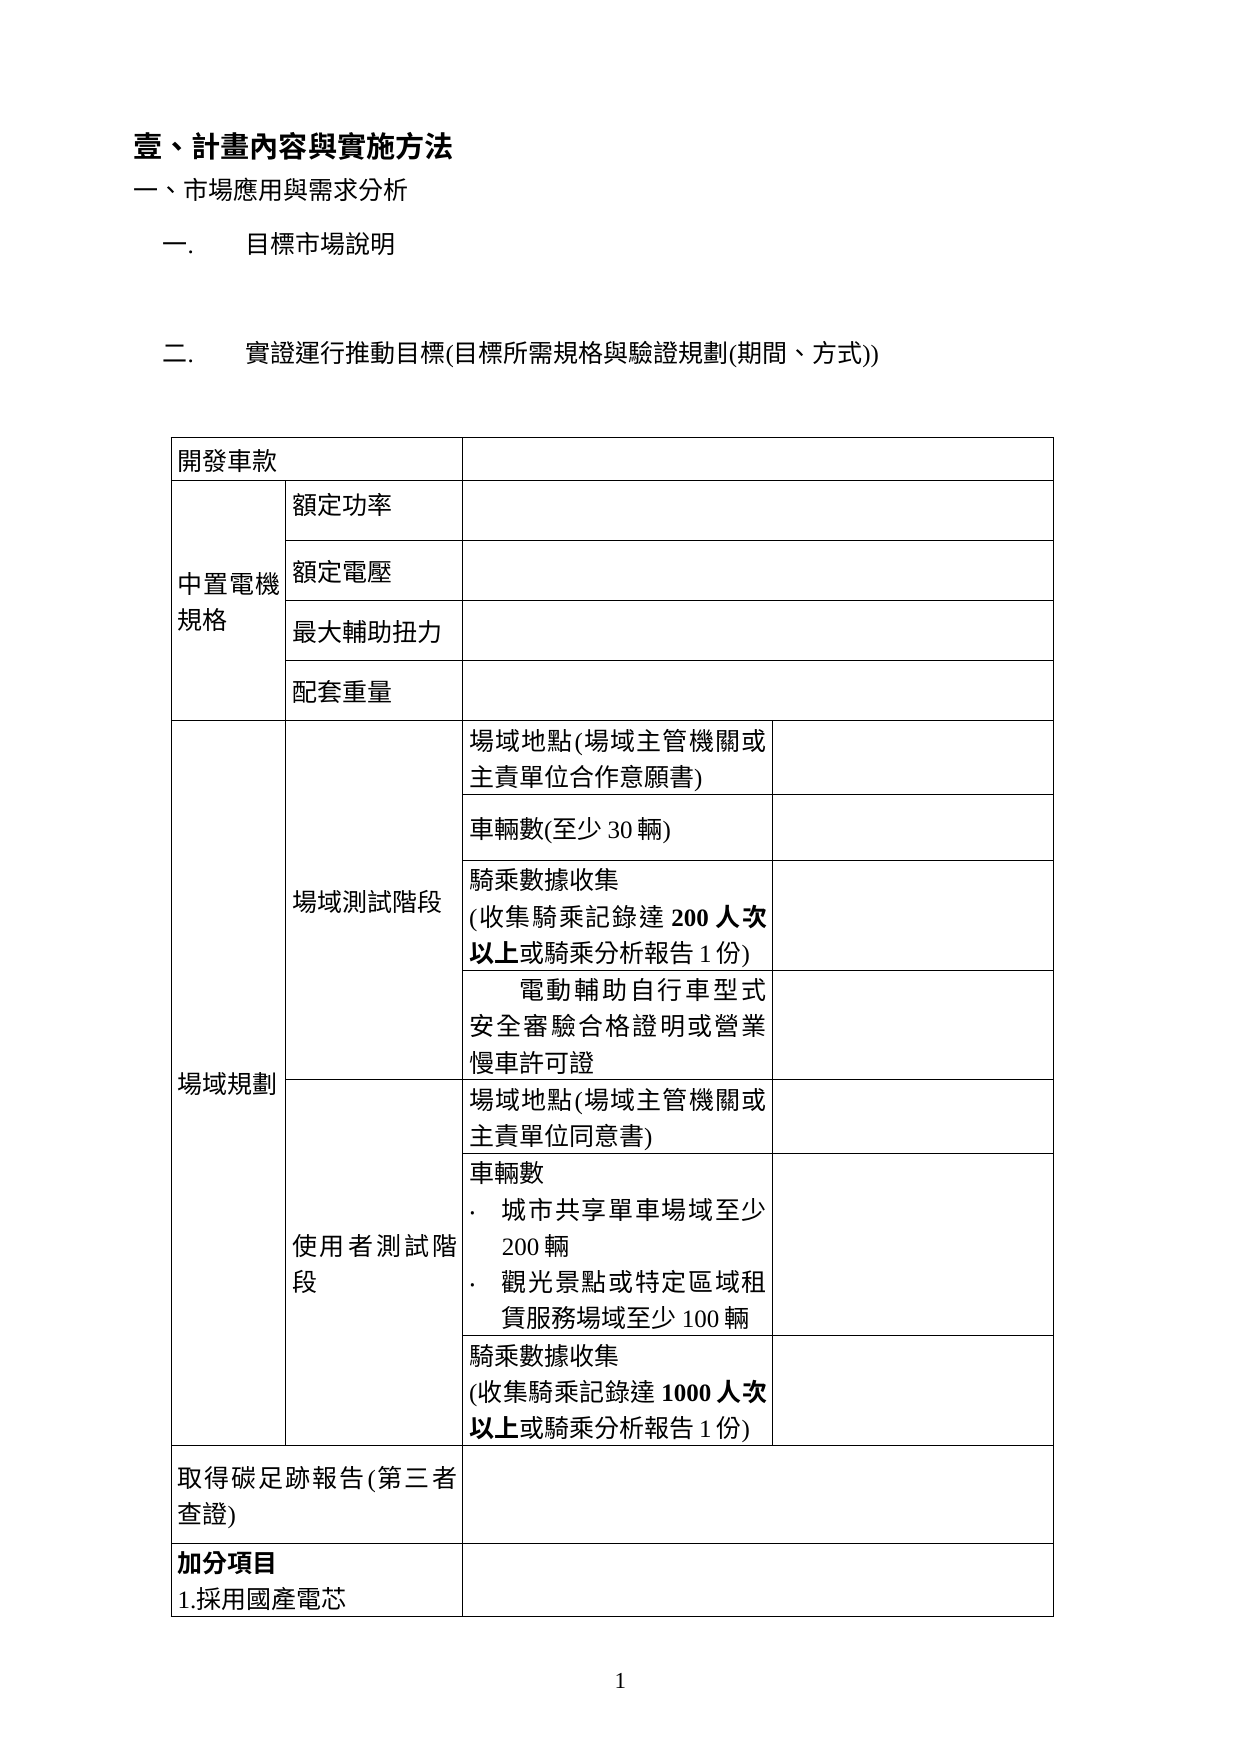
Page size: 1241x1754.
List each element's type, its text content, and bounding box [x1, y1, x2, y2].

table_cell [773, 1336, 1053, 1445]
table_cell [463, 1446, 1053, 1542]
table_cell [773, 1080, 1053, 1153]
table_cell 場域地點(場域主管機關或主責單位同意書) [463, 1080, 772, 1153]
table_cell 場域規劃 [172, 721, 285, 1445]
table_cell 額定功率 [286, 481, 462, 540]
table_cell 電動輔助自行車型式安全審驗合格證明或營業慢車許可證 [463, 971, 772, 1079]
table_header [463, 438, 1053, 480]
table_cell 使用者測試階段 [286, 1080, 462, 1445]
table_cell [463, 481, 1053, 540]
table_cell [773, 721, 1053, 794]
text 一、市場應用與需求分析 [133, 166, 1107, 208]
table_cell 騎乘數據收集 (收集騎乘記錄達1000人次以上或騎乘分析報告1份) [463, 1336, 772, 1445]
table_cell 額定電壓 [286, 541, 462, 600]
table_cell [773, 795, 1053, 860]
table_cell 加分項目 1.採用國產電芯 [172, 1544, 462, 1616]
table_cell [463, 541, 1053, 600]
table_cell 最大輔助扭力 [286, 601, 462, 660]
table_cell [773, 971, 1053, 1079]
list 目標市場說明 [162, 221, 1107, 262]
table_cell [463, 601, 1053, 660]
text 壹、計畫內容與實施方法 [133, 124, 1107, 166]
table_cell 車輛數 城市共享單車場域至少200輛 觀光景點或特定區域租賃服務場域至少100輛 [463, 1154, 772, 1335]
table_cell 場域地點(場域主管機關或主責單位合作意願書) [463, 721, 772, 794]
table_cell [773, 861, 1053, 969]
table_header 開發車款 [172, 438, 462, 480]
table_cell [463, 1544, 1053, 1616]
list 實證運行推動目標(目標所需規格與驗證規劃(期間、方式)) [162, 329, 1107, 371]
table_cell [773, 1154, 1053, 1335]
table_cell [463, 661, 1053, 720]
table_cell 配套重量 [286, 661, 462, 720]
table_cell 中置電機規格 [172, 481, 285, 720]
table_cell 場域測試階段 [286, 721, 462, 1079]
table_cell 車輛數(至少30輛) [463, 795, 772, 860]
table_cell 騎乘數據收集 (收集騎乘記錄達200人次以上或騎乘分析報告1份) [463, 861, 772, 969]
table_cell 取得碳足跡報告(第三者查證) [172, 1446, 462, 1542]
